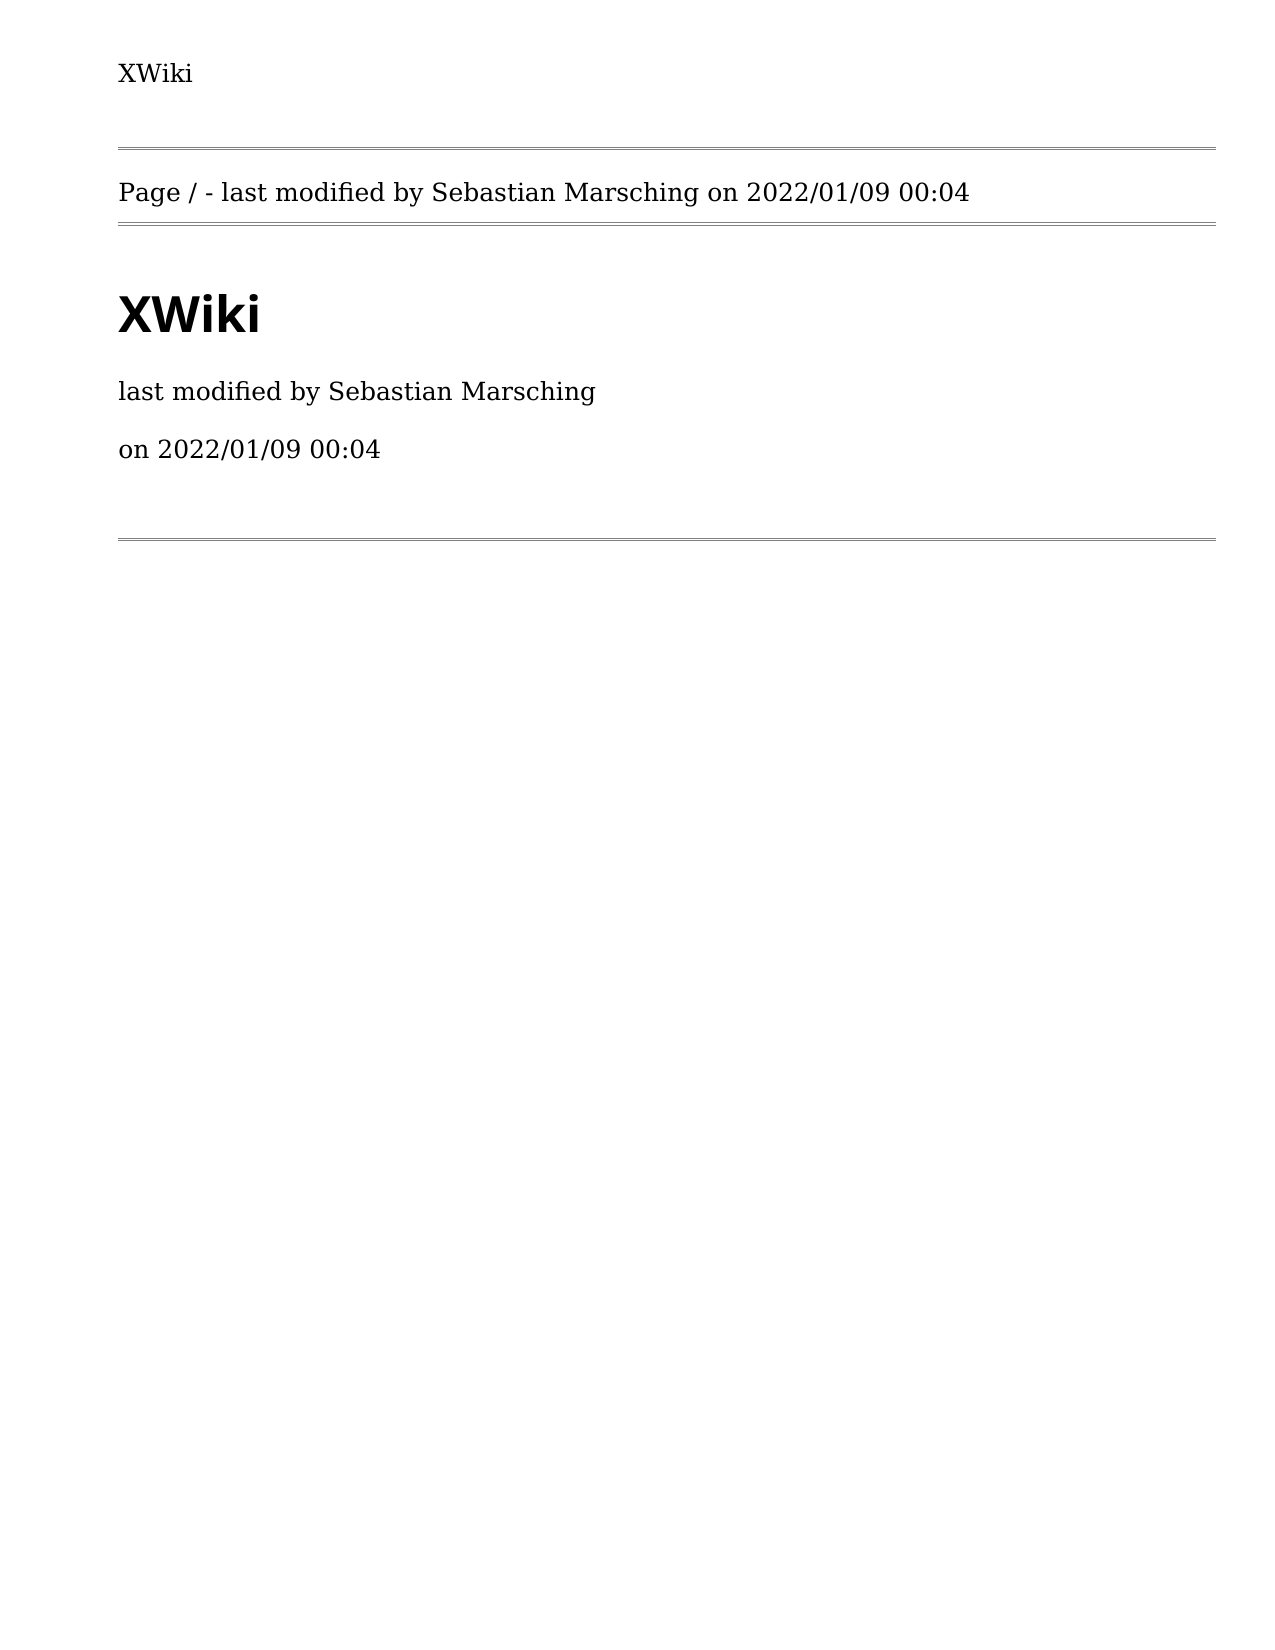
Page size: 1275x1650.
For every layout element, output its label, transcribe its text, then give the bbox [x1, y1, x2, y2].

text on 2022/01/09 00:04 [118, 435, 1216, 464]
subtitle XWiki [118, 279, 1216, 347]
text last modified by Sebastian Marsching [118, 377, 1216, 406]
text XWiki [118, 59, 1216, 88]
text Page / - last modified by Sebastian Marsching on 2022/01/09 00:04 [118, 179, 1216, 208]
